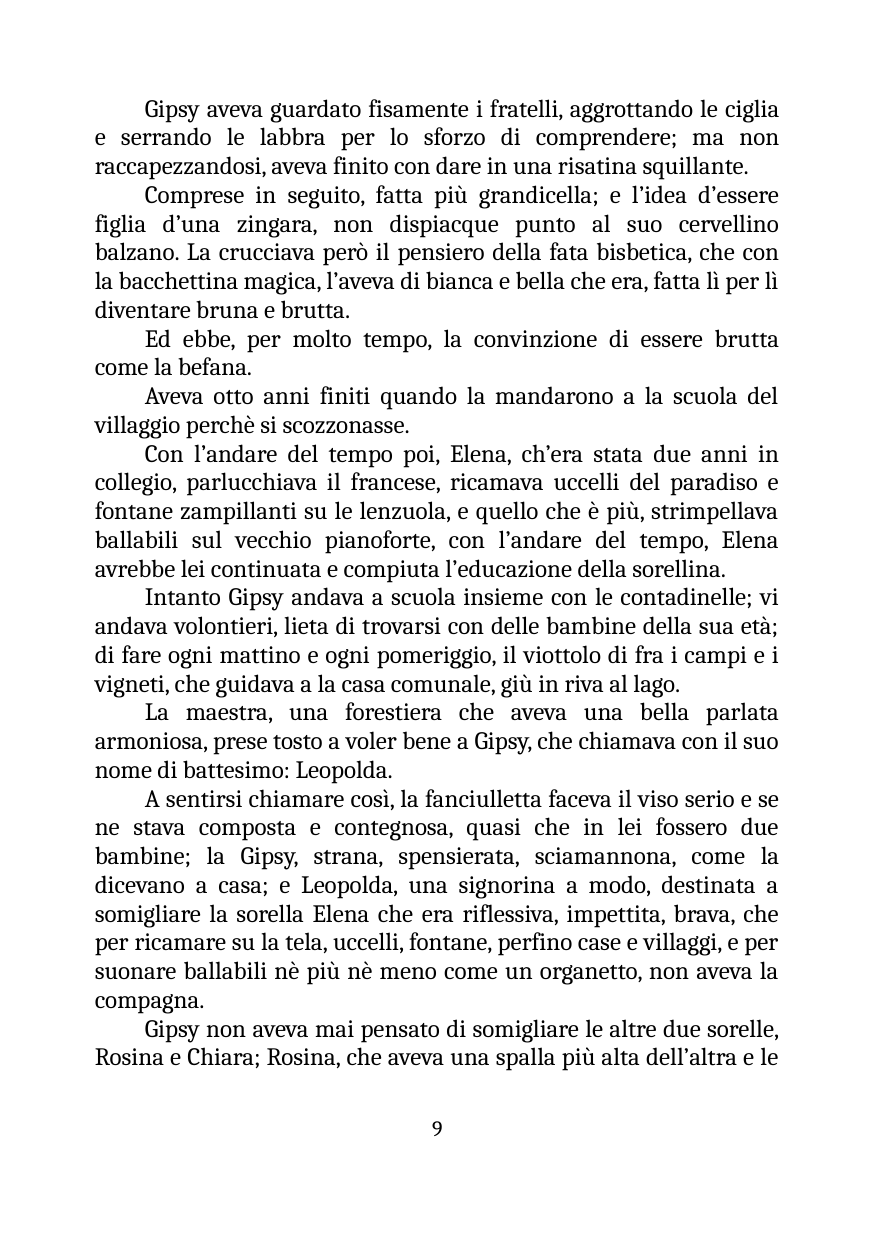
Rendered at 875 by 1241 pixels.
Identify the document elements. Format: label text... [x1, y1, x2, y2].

text La maestra, una forestiera che aveva una bella parlata armoniosa, prese tosto a voler bene a Gipsy, che chiamava con il suo nome di battesimo: Leopolda. [94, 698, 779, 784]
text Comprese in seguito, fatta più grandicella; e l’idea d’essere figlia d’una zingara, non dispiacque punto al suo cervellino balzano. La crucciava però il pensiero della fata bisbetica, che con la bacchettina magica, l’aveva di bianca e bella che era, fatta lì per lì diventare bruna e brutta. [94, 181, 779, 324]
text Gipsy non aveva mai pensato di somigliare le altre due sorelle, Rosina e Chiara; Rosina, che aveva una spalla più alta dell’altra e le [94, 1014, 779, 1072]
text Gipsy aveva guardato fisamente i fratelli, aggrottando le ciglia e serrando le labbra per lo sforzo di comprendere; ma non raccapezzandosi, aveva finito con dare in una risatina squillante. [94, 94, 779, 181]
text A sentirsi chiamare così, la fanciulletta faceva il viso serio e se ne stava composta e contegnosa, quasi che in lei fossero due bambine; la Gipsy, strana, spensierata, sciamannona, come la dicevano a casa; e Leopolda, una signorina a modo, destinata a somigliare la sorella Elena che era riflessiva, impettita, brava, che per ricamare su la tela, uccelli, fontane, perfino case e villaggi, e per suonare ballabili nè più nè meno come un organetto, non aveva la compagna. [94, 784, 779, 1014]
text Aveva otto anni finiti quando la mandarono a la scuola del villaggio perchè si scozzonasse. [94, 382, 779, 439]
text Con l’andare del tempo poi, Elena, ch’era stata due anni in collegio, parlucchiava il francese, ricamava uccelli del paradiso e fontane zampillanti su le lenzuola, e quello che è più, strimpellava ballabili sul vecchio pianoforte, con l’andare del tempo, Elena avrebbe lei continuata e compiuta l’educazione della sorellina. [94, 439, 779, 583]
text Ed ebbe, per molto tempo, la convinzione di essere brutta come la befana. [94, 324, 779, 382]
text Intanto Gipsy andava a scuola insieme con le contadinelle; vi andava volontieri, lieta di trovarsi con delle bambine della sua età; di fare ogni mattino e ogni pomeriggio, il viottolo di fra i campi e i vigneti, che guidava a la casa comunale, giù in riva al lago. [94, 583, 779, 698]
